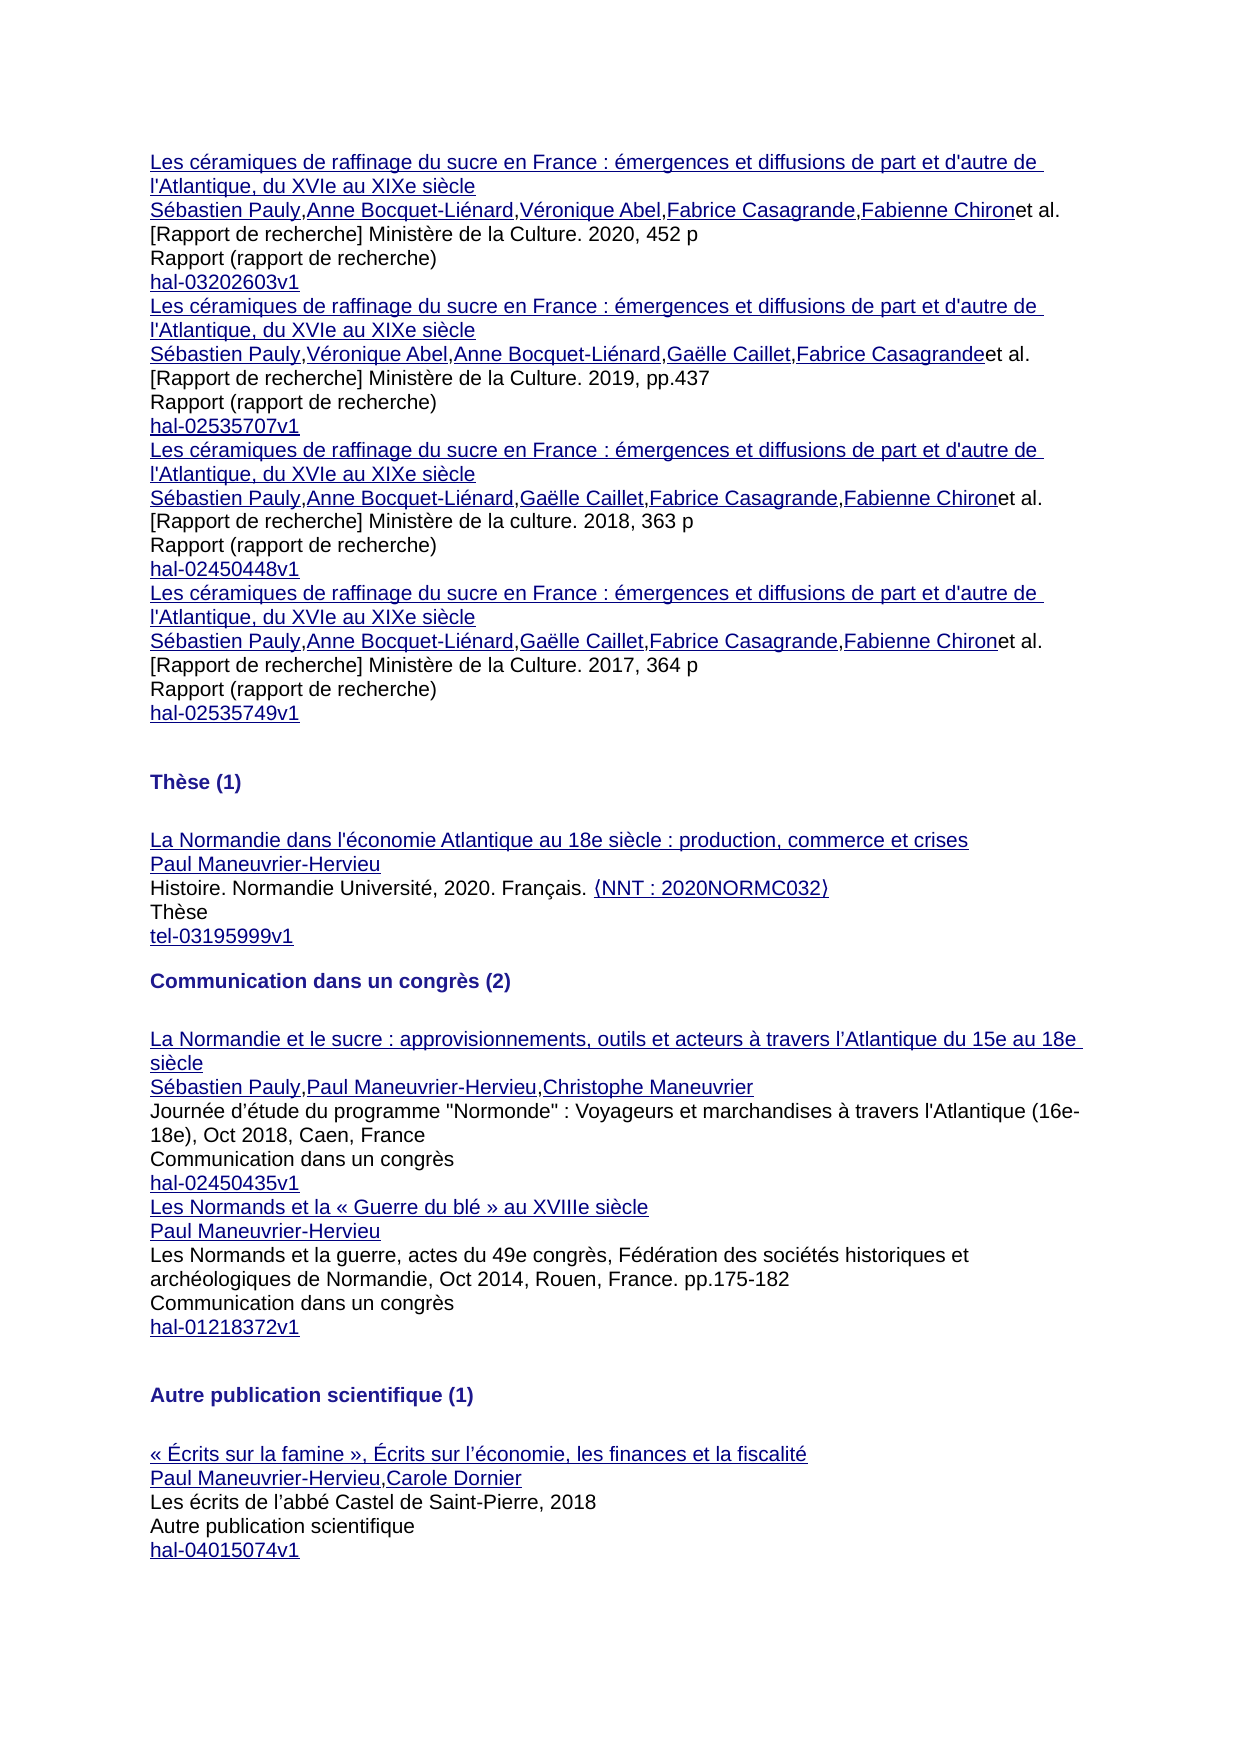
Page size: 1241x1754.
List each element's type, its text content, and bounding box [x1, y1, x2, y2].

table_cell Les céramiques de raffinage du sucre en France : émergences et diffusions de part et d'autre de l'Atlantique, du XVIe au XIXe siècle Sébastien Pauly,Véronique Abel,Anne Bocquet-Liénard,Gaëlle Caillet,Fabrice Casagrandeet al. [Rapport de recherche] Ministère de la Culture. 2019, pp.437 Rapport (rapport de recherche) hal-02535707v1 [150, 294, 1090, 437]
table_header « Écrits sur la famine », Écrits sur l’économie, les finances et la fiscalité Paul Maneuvrier-Hervieu,Carole Dornier Les écrits de l’abbé Castel de Saint-Pierre, 2018 Autre publication scientifique hal-04015074v1 [150, 1442, 1090, 1561]
subtitle Thèse (1) [150, 770, 1090, 794]
table_header La Normandie dans l'économie Atlantique au 18e siècle : production, commerce et crises Paul Maneuvrier-Hervieu Histoire. Normandie Université, 2020. Français. ⟨NNT : 2020NORMC032⟩ Thèse tel-03195999v1 [150, 828, 1090, 948]
table_header Les céramiques de raffinage du sucre en France : émergences et diffusions de part et d'autre de l'Atlantique, du XVIe au XIXe siècle Sébastien Pauly,Anne Bocquet-Liénard,Véronique Abel,Fabrice Casagrande,Fabienne Chironet al. [Rapport de recherche] Ministère de la Culture. 2020, 452 p Rapport (rapport de recherche) hal-03202603v1 [150, 150, 1090, 294]
table_header La Normandie et le sucre : approvisionnements, outils et acteurs à travers l’Atlantique du 15e au 18e siècle Sébastien Pauly,Paul Maneuvrier-Hervieu,Christophe Maneuvrier Journée d’étude du programme "Normonde" : Voyageurs et marchandises à travers l'Atlantique (16e-18e), Oct 2018, Caen, France Communication dans un congrès hal-02450435v1 [150, 1027, 1090, 1195]
table_cell Les Normands et la « Guerre du blé » au XVIIIe siècle Paul Maneuvrier-Hervieu Les Normands et la guerre, actes du 49e congrès, Fédération des sociétés historiques et archéologiques de Normandie, Oct 2014, Rouen, France. pp.175-182 Communication dans un congrès hal-01218372v1 [150, 1195, 1090, 1338]
subtitle Autre publication scientifique (1) [150, 1383, 1090, 1407]
subtitle Communication dans un congrès (2) [150, 969, 1090, 993]
table_cell Les céramiques de raffinage du sucre en France : émergences et diffusions de part et d'autre de l'Atlantique, du XVIe au XIXe siècle Sébastien Pauly,Anne Bocquet-Liénard,Gaëlle Caillet,Fabrice Casagrande,Fabienne Chironet al. [Rapport de recherche] Ministère de la Culture. 2017, 364 p Rapport (rapport de recherche) hal-02535749v1 [150, 581, 1090, 725]
table_cell Les céramiques de raffinage du sucre en France : émergences et diffusions de part et d'autre de l'Atlantique, du XVIe au XIXe siècle Sébastien Pauly,Anne Bocquet-Liénard,Gaëlle Caillet,Fabrice Casagrande,Fabienne Chironet al. [Rapport de recherche] Ministère de la culture. 2018, 363 p Rapport (rapport de recherche) hal-02450448v1 [150, 438, 1090, 581]
